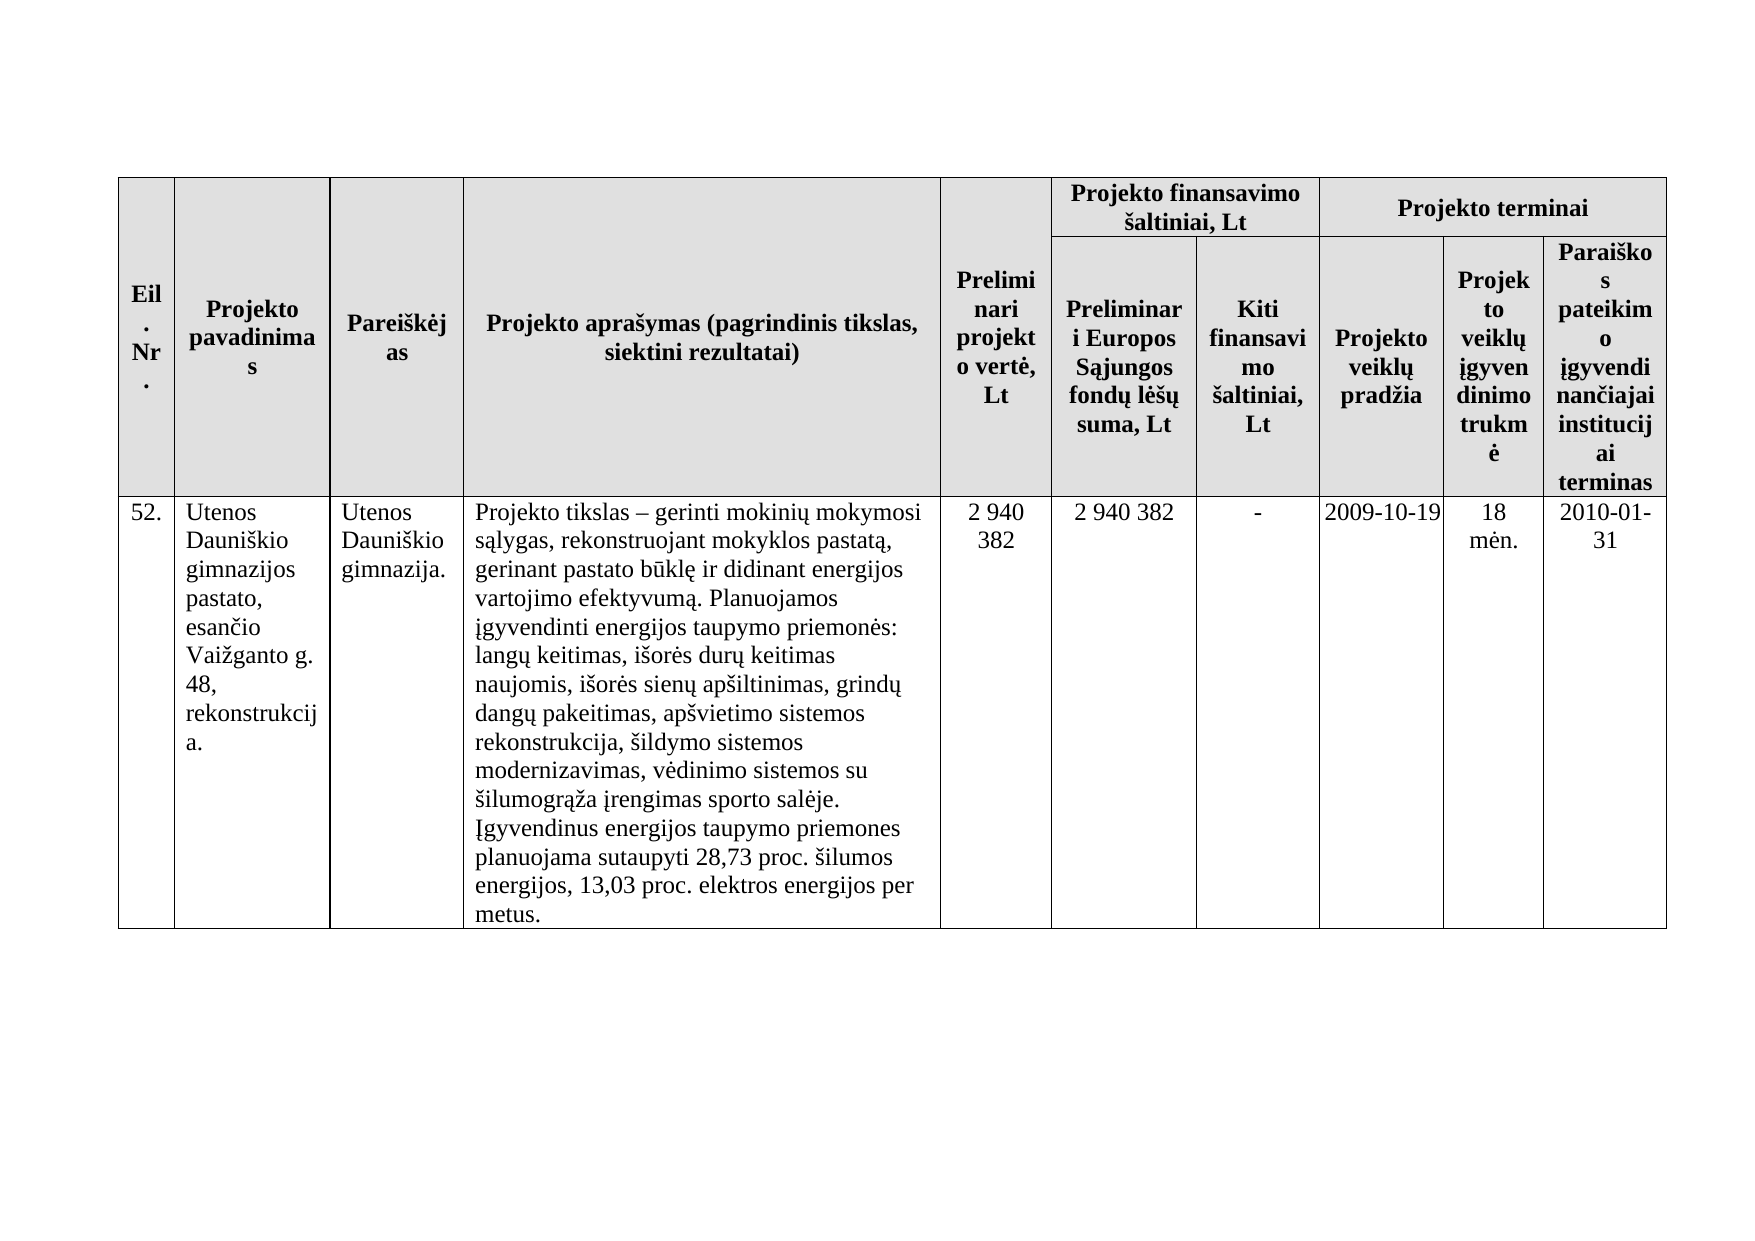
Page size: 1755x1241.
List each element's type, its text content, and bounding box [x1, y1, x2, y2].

table_cell Paraiškos pateikimo įgyvendinančiajai institucijai terminas [1544, 237, 1666, 496]
table_cell Utenos Dauniškio gimnazija. [331, 497, 463, 928]
table_header Pareiškėjas [331, 178, 463, 496]
table_cell - [1197, 497, 1319, 928]
table_cell 2009-10-19 [1320, 497, 1443, 928]
table_header Eil. Nr. [119, 178, 174, 496]
table_header Projekto finansavimo šaltiniai, Lt [1052, 178, 1319, 236]
table_cell 2 940 382 [941, 497, 1051, 928]
table_cell 52. [119, 497, 174, 928]
table_header Projekto aprašymas (pagrindinis tikslas, siektini rezultatai) [464, 178, 940, 496]
table_cell 2010-01-31 [1544, 497, 1666, 928]
table_cell Kiti finansavimo šaltiniai, Lt [1197, 237, 1319, 496]
table_header Projekto terminai [1320, 178, 1666, 236]
table_header Preliminari projekto vertė, Lt [941, 178, 1051, 496]
table_cell Utenos Dauniškio gimnazijos pastato, esančio Vaižganto g. 48, rekonstrukcija. [175, 497, 329, 928]
table_cell 2 940 382 [1052, 497, 1196, 928]
table_cell 18 mėn. [1444, 497, 1543, 928]
table_cell Preliminari Europos Sąjungos fondų lėšų suma, Lt [1052, 237, 1196, 496]
table_header Projekto pavadinimas [175, 178, 329, 496]
table_cell Projekto tikslas – gerinti mokinių mokymosi sąlygas, rekonstruojant mokyklos pastatą, gerinant pastato būklę ir didinant energijos vartojimo efektyvumą. Planuojamos įgyvendinti energijos taupymo priemonės: langų keitimas, išorės durų keitimas naujomis, išorės sienų apšiltinimas, grindų dangų pakeitimas, apšvietimo sistemos rekonstrukcija, šildymo sistemos modernizavimas, vėdinimo sistemos su šilumogrąža įrengimas sporto salėje. Įgyvendinus energijos taupymo priemones planuojama sutaupyti 28,73 proc. šilumos energijos, 13,03 proc. elektros energijos per metus. [464, 497, 940, 928]
table_cell Projekto veiklų pradžia [1320, 237, 1443, 496]
table_cell Projekto veiklų įgyvendinimo trukmė [1444, 237, 1543, 496]
